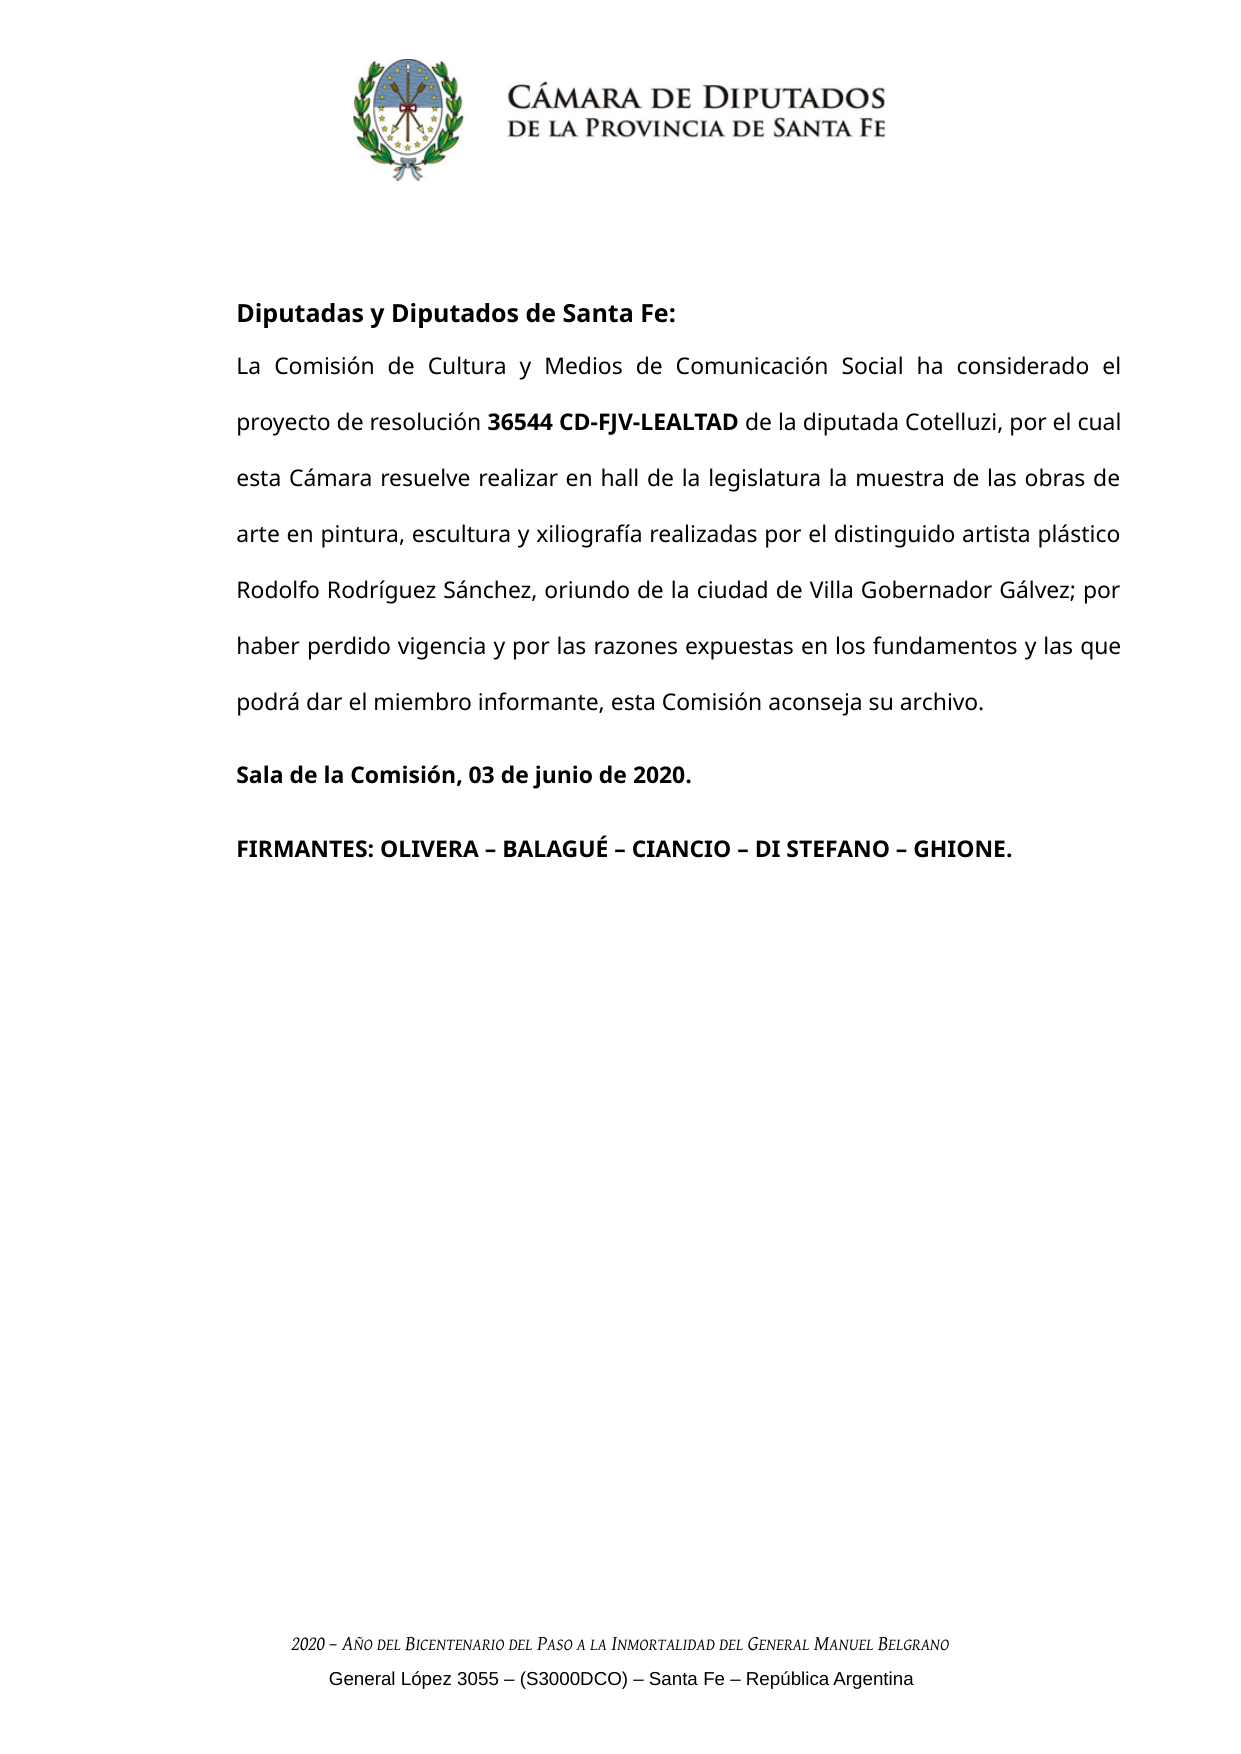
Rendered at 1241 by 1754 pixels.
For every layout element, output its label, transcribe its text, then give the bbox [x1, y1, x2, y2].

text La Comisión de Cultura y Medios de Comunicación Social ha considerado el proyecto de resolución 36544 CD-FJV-LEALTAD de la diputada Cotelluzi, por el cual esta Cámara resuelve realizar en hall de la legislatura la muestra de las obras de arte en pintura, escultura y xiliografía realizadas por el distinguido artista plástico Rodolfo Rodríguez Sánchez, oriundo de la ciudad de Villa Gobernador Gálvez; por haber perdido vigencia y por las razones expuestas en los fundamentos y las que podrá dar el miembro informante, esta Comisión aconseja su archivo. [236, 350, 1122, 717]
text FIRMANTES: OLIVERA – BALAGUÉ – CIANCIO – DI STEFANO – GHIONE. [236, 833, 1122, 864]
text Sala de la Comisión, 03 de junio de 2020. [236, 759, 1122, 790]
text Diputadas y Diputados de Santa Fe: [236, 296, 1122, 330]
